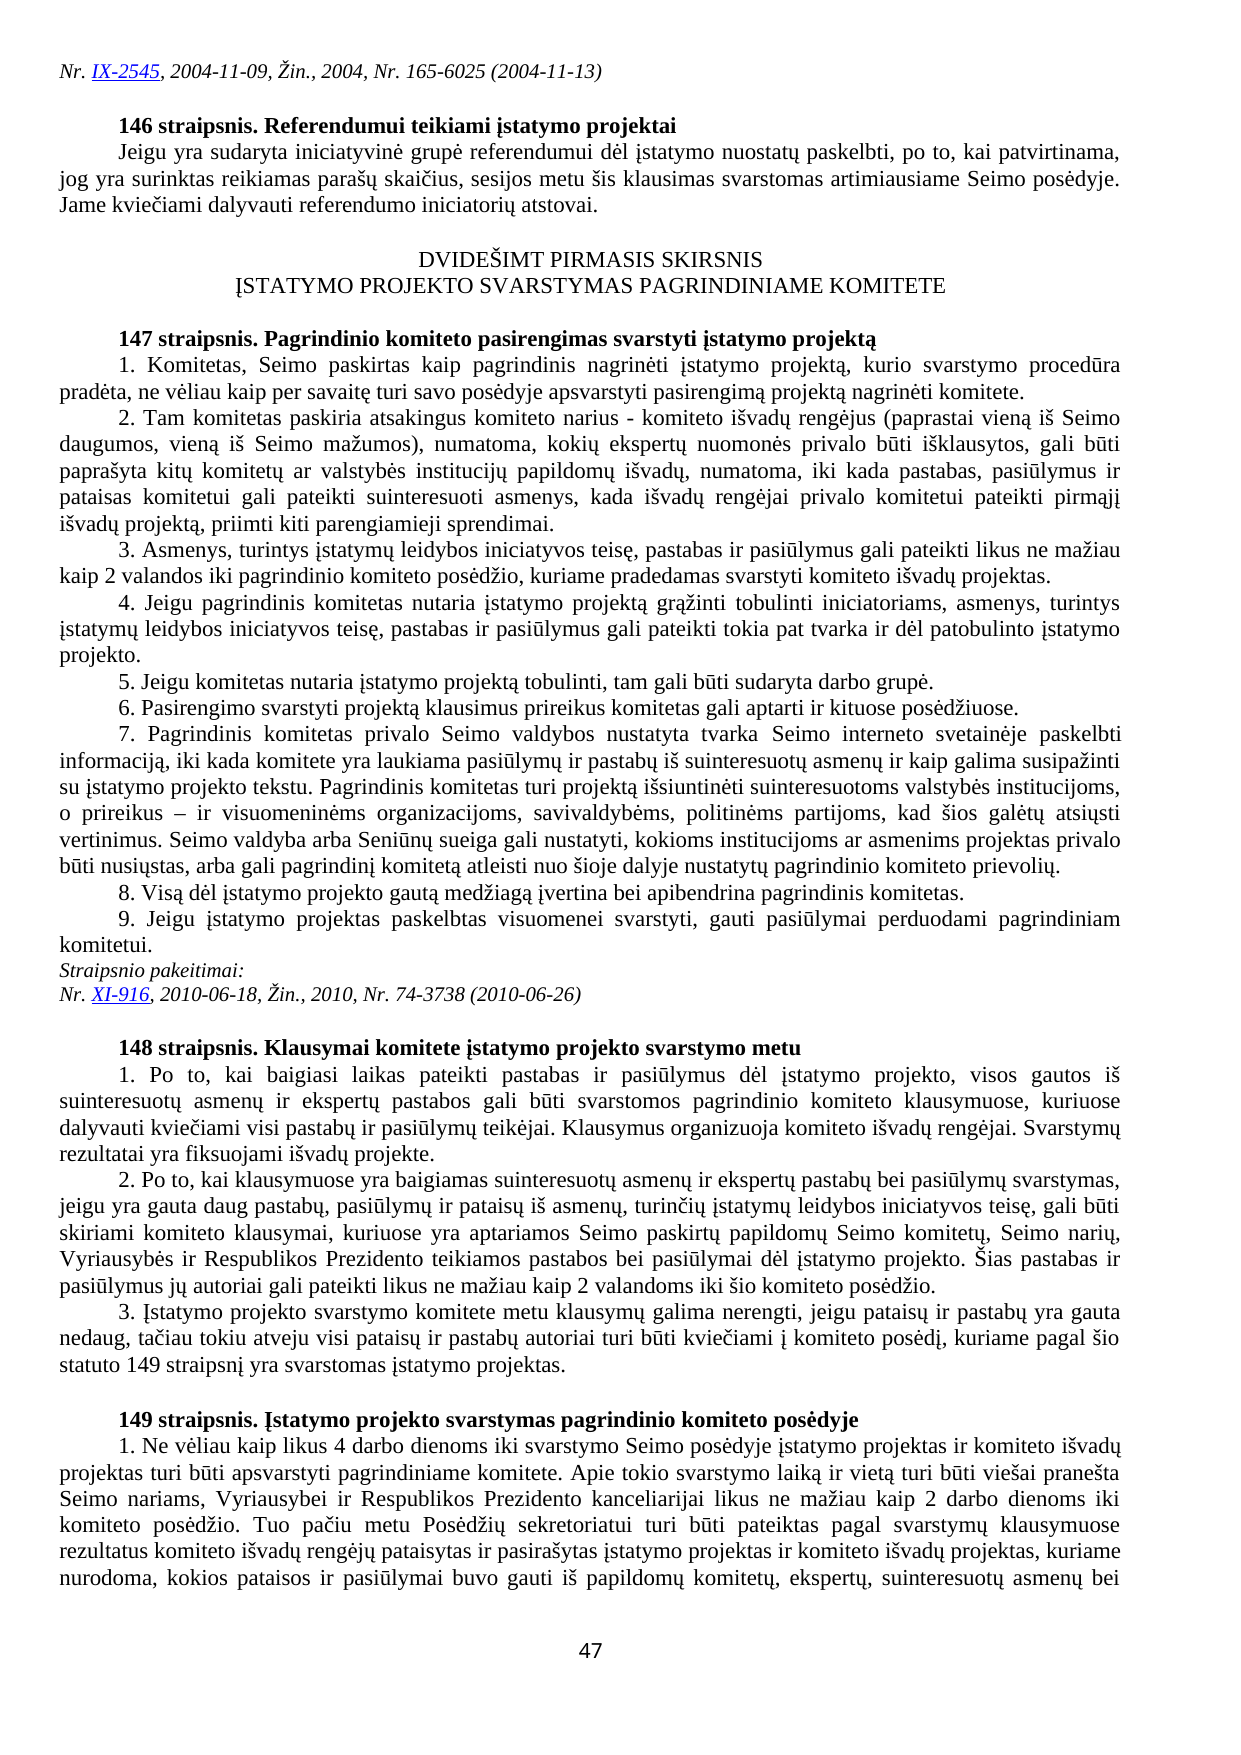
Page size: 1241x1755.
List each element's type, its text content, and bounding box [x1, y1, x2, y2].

text 2. Po to, kai klausymuose yra baigiamas suinteresuotų asmenų ir ekspertų pastabų bei pasiūlymų svarstymas, jeigu yra gauta daug pastabų, pasiūlymų ir pataisų iš asmenų, turinčių įstatymų leidybos iniciatyvos teisę, gali būti skiriami komiteto klausymai, kuriuose yra aptariamos Seimo paskirtų papildomų Seimo komitetų, Seimo narių, Vyriausybės ir Respublikos Prezidento teikiamos pastabos bei pasiūlymai dėl įstatymo projekto. Šias pastabas ir pasiūlymus jų autoriai gali pateikti likus ne mažiau kaip 2 valandoms iki šio komiteto posėdžio. [59, 1166, 1122, 1298]
text Nr. XI-916, 2010-06-18, Žin., 2010, Nr. 74-3738 (2010-06-26) [59, 982, 1122, 1006]
text 146 straipsnis. Referendumui teikiami įstatymo projektai [59, 112, 1122, 138]
text 3. Asmenys, turintys įstatymų leidybos iniciatyvos teisę, pastabas ir pasiūlymus gali pateikti likus ne mažiau kaip 2 valandos iki pagrindinio komiteto posėdžio, kuriame pradedamas svarstyti komiteto išvadų projektas. [59, 536, 1122, 589]
text 3. Įstatymo projekto svarstymo komitete metu klausymų galima nerengti, jeigu pataisų ir pastabų yra gauta nedaug, tačiau tokiu atveju visi pataisų ir pastabų autoriai turi būti kviečiami į komiteto posėdį, kuriame pagal šio statuto 149 straipsnį yra svarstomas įstatymo projektas. [59, 1298, 1122, 1377]
text 5. Jeigu komitetas nutaria įstatymo projektą tobulinti, tam gali būti sudaryta darbo grupė. [59, 668, 1122, 694]
text ĮSTATYMO PROJEKTO SVARSTYMAS PAGRINDINIAME KOMITETE [59, 272, 1122, 299]
text Straipsnio pakeitimai: [59, 958, 1122, 982]
text 2. Tam komitetas paskiria atsakingus komiteto narius - komiteto išvadų rengėjus (paprastai vieną iš Seimo daugumos, vieną iš Seimo mažumos), numatoma, kokių ekspertų nuomonės privalo būti išklausytos, gali būti paprašyta kitų komitetų ar valstybės institucijų papildomų išvadų, numatoma, iki kada pastabas, pasiūlymus ir pataisas komitetui gali pateikti suinteresuoti asmenys, kada išvadų rengėjai privalo komitetui pateikti pirmąjį išvadų projektą, priimti kiti parengiamieji sprendimai. [59, 404, 1122, 536]
text 9. Jeigu įstatymo projektas paskelbtas visuomenei svarstyti, gauti pasiūlymai perduodami pagrindiniam komitetui. [59, 905, 1122, 958]
text DVIDEŠIMT PIRMASIS SKIRSNIS [59, 246, 1122, 272]
text 1. Ne vėliau kaip likus 4 darbo dienoms iki svarstymo Seimo posėdyje įstatymo projektas ir komiteto išvadų projektas turi būti apsvarstyti pagrindiniame komitete. Apie tokio svarstymo laiką ir vietą turi būti viešai pranešta Seimo nariams, Vyriausybei ir Respublikos Prezidento kanceliarijai likus ne mažiau kaip 2 darbo dienoms iki komiteto posėdžio. Tuo pačiu metu Posėdžių sekretoriatui turi būti pateiktas pagal svarstymų klausymuose rezultatus komiteto išvadų rengėjų pataisytas ir pasirašytas įstatymo projektas ir komiteto išvadų projektas, kuriame nurodoma, kokios pataisos ir pasiūlymai buvo gauti iš papildomų komitetų, ekspertų, suinteresuotų asmenų bei [59, 1432, 1122, 1590]
text 4. Jeigu pagrindinis komitetas nutaria įstatymo projektą grąžinti tobulinti iniciatoriams, asmenys, turintys įstatymų leidybos iniciatyvos teisę, pastabas ir pasiūlymus gali pateikti tokia pat tvarka ir dėl patobulinto įstatymo projekto. [59, 589, 1122, 668]
text 7. Pagrindinis komitetas privalo Seimo valdybos nustatyta tvarka Seimo interneto svetainėje paskelbti informaciją, iki kada komitete yra laukiama pasiūlymų ir pastabų iš suinteresuotų asmenų ir kaip galima susipažinti su įstatymo projekto tekstu. Pagrindinis komitetas turi projektą išsiuntinėti suinteresuotoms valstybės institucijoms, o prireikus – ir visuomeninėms organizacijoms, savivaldybėms, politinėms partijoms, kad šios galėtų atsiųsti vertinimus. Seimo valdyba arba Seniūnų sueiga gali nustatyti, kokioms institucijoms ar asmenims projektas privalo būti nusiųstas, arba gali pagrindinį komitetą atleisti nuo šioje dalyje nustatytų pagrindinio komiteto prievolių. [59, 720, 1122, 878]
text Nr. IX-2545, 2004-11-09, Žin., 2004, Nr. 165-6025 (2004-11-13) [59, 59, 1122, 83]
text Jeigu yra sudaryta iniciatyvinė grupė referendumui dėl įstatymo nuostatų paskelbti, po to, kai patvirtinama, jog yra surinktas reikiamas parašų skaičius, sesijos metu šis klausimas svarstomas artimiausiame Seimo posėdyje. Jame kviečiami dalyvauti referendumo iniciatorių atstovai. [59, 138, 1122, 217]
text 147 straipsnis. Pagrindinio komiteto pasirengimas svarstyti įstatymo projektą [59, 325, 1122, 351]
text 148 straipsnis. Klausymai komitete įstatymo projekto svarstymo metu [59, 1034, 1122, 1061]
text 1. Komitetas, Seimo paskirtas kaip pagrindinis nagrinėti įstatymo projektą, kurio svarstymo procedūra pradėta, ne vėliau kaip per savaitę turi savo posėdyje apsvarstyti pasirengimą projektą nagrinėti komitete. [59, 351, 1122, 404]
text 149 straipsnis. Įstatymo projekto svarstymas pagrindinio komiteto posėdyje [59, 1406, 1122, 1432]
text 6. Pasirengimo svarstyti projektą klausimus prireikus komitetas gali aptarti ir kituose posėdžiuose. [59, 694, 1122, 720]
text 1. Po to, kai baigiasi laikas pateikti pastabas ir pasiūlymus dėl įstatymo projekto, visos gautos iš suinteresuotų asmenų ir ekspertų pastabos gali būti svarstomos pagrindinio komiteto klausymuose, kuriuose dalyvauti kviečiami visi pastabų ir pasiūlymų teikėjai. Klausymus organizuoja komiteto išvadų rengėjai. Svarstymų rezultatai yra fiksuojami išvadų projekte. [59, 1061, 1122, 1166]
text 8. Visą dėl įstatymo projekto gautą medžiagą įvertina bei apibendrina pagrindinis komitetas. [59, 878, 1122, 905]
